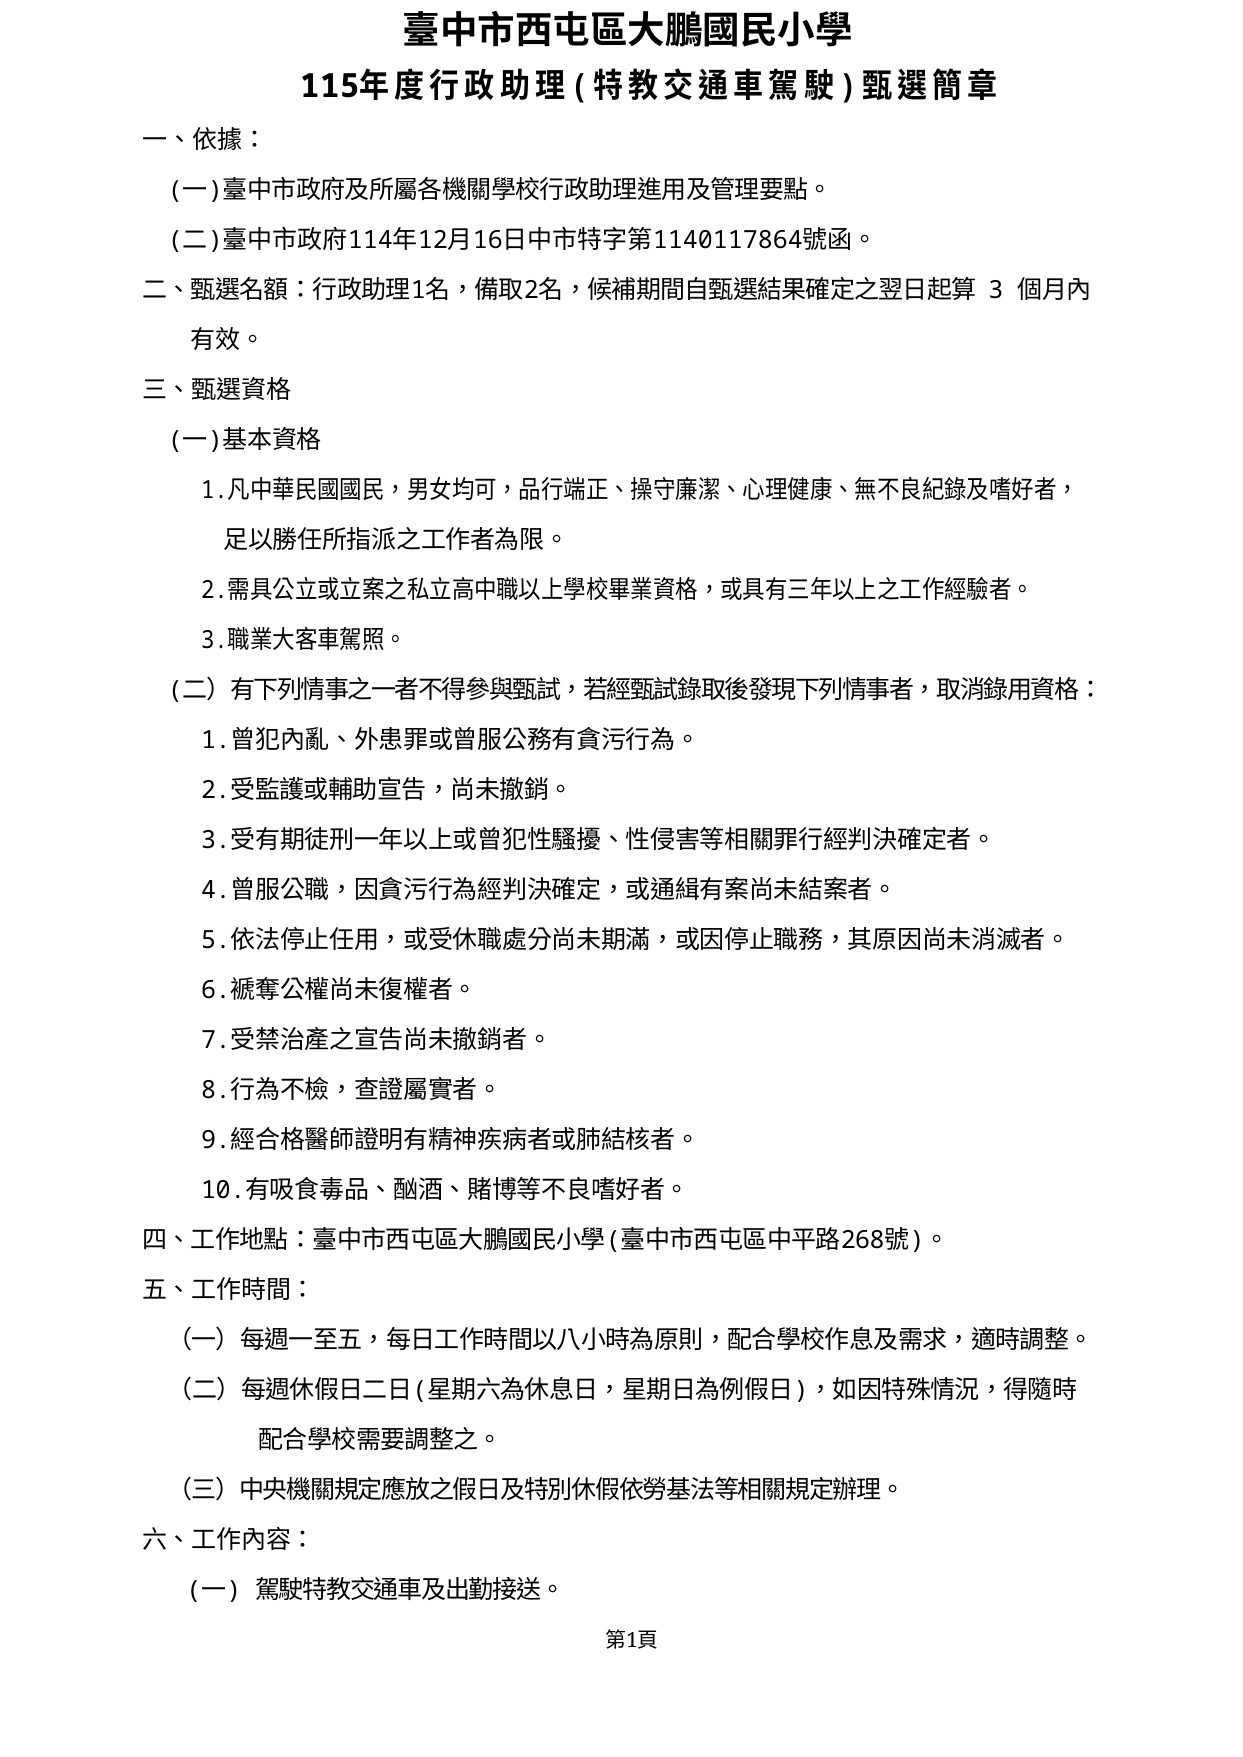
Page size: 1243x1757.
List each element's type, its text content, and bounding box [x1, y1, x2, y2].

text (一)臺中市政府及所屬各機關學校行政助理進用及管理要點。 [168, 158, 1101, 208]
text 115年度行政助理(特教交通車駕駛)甄選簡章 [196, 54, 1101, 108]
text 六、工作內容： [142, 1508, 1101, 1558]
text （二）每週休假日二日(星期六為休息日，星期日為例假日)，如因特殊情況，得隨時 [168, 1358, 1101, 1408]
text 配合學校需要調整之。 [171, 1408, 1101, 1458]
text 9.經合格醫師證明有精神疾病者或肺結核者。 [201, 1108, 1101, 1158]
text 6.褫奪公權尚未復權者。 [201, 958, 1101, 1008]
text 1.曾犯內亂、外患罪或曾服公務有貪污行為。 [201, 708, 1101, 758]
text 8.行為不檢，查證屬實者。 [201, 1058, 1101, 1108]
text 4.曾服公職，因貪污行為經判決確定，或通緝有案尚未結案者。 [201, 858, 1101, 908]
text (二）有下列情事之一者不得參與甄試，若經甄試錄取後發現下列情事者，取消錄用資格： [168, 658, 1101, 708]
text 2.需具公立或立案之私立高中職以上學校畢業資格，或具有三年以上之工作經驗者。 [201, 558, 1101, 608]
text 2.受監護或輔助宣告，尚未撤銷。 [201, 758, 1101, 808]
text (一)基本資格 [168, 408, 1101, 458]
text 5.依法停止任用，或受休職處分尚未期滿，或因停止職務，其原因尚未消滅者。 [201, 908, 1101, 958]
text 3.受有期徒刑一年以上或曾犯性騷擾、性侵害等相關罪行經判決確定者。 [201, 808, 1101, 858]
text 五、工作時間： [142, 1258, 1101, 1308]
text （一）每週一至五，每日工作時間以八小時為原則，配合學校作息及需求，適時調整。 [168, 1308, 1101, 1358]
text （三）中央機關規定應放之假日及特別休假依勞基法等相關規定辦理。 [168, 1458, 1101, 1508]
text 二、甄選名額：行政助理1名，備取2名，候補期間自甄選結果確定之翌日起算 3 個月內有效。 [142, 258, 1101, 358]
text 10.有吸食毒品、酗酒、賭博等不良嗜好者。 [201, 1158, 1101, 1208]
text 四、工作地點：臺中市西屯區大鵬國民小學(臺中市西屯區中平路268號)。 [142, 1208, 1101, 1258]
text 三、甄選資格 [142, 358, 1101, 408]
text 一、依據： [142, 108, 1101, 158]
text 足以勝任所指派之工作者為限。 [154, 508, 1101, 558]
text 1.凡中華民國國民，男女均可，品行端正、操守廉潔、心理健康、無不良紀錄及嗜好者， [201, 458, 1101, 508]
text 3.職業大客車駕照。 [201, 608, 1101, 658]
text (一) 駕駛特教交通車及出勤接送。 [168, 1558, 1101, 1608]
text 7.受禁治產之宣告尚未撤銷者。 [201, 1008, 1101, 1058]
text (二)臺中市政府114年12月16日中市特字第1140117864號函。 [168, 208, 1101, 258]
text 臺中市西屯區大鵬國民小學 [153, 0, 1101, 54]
